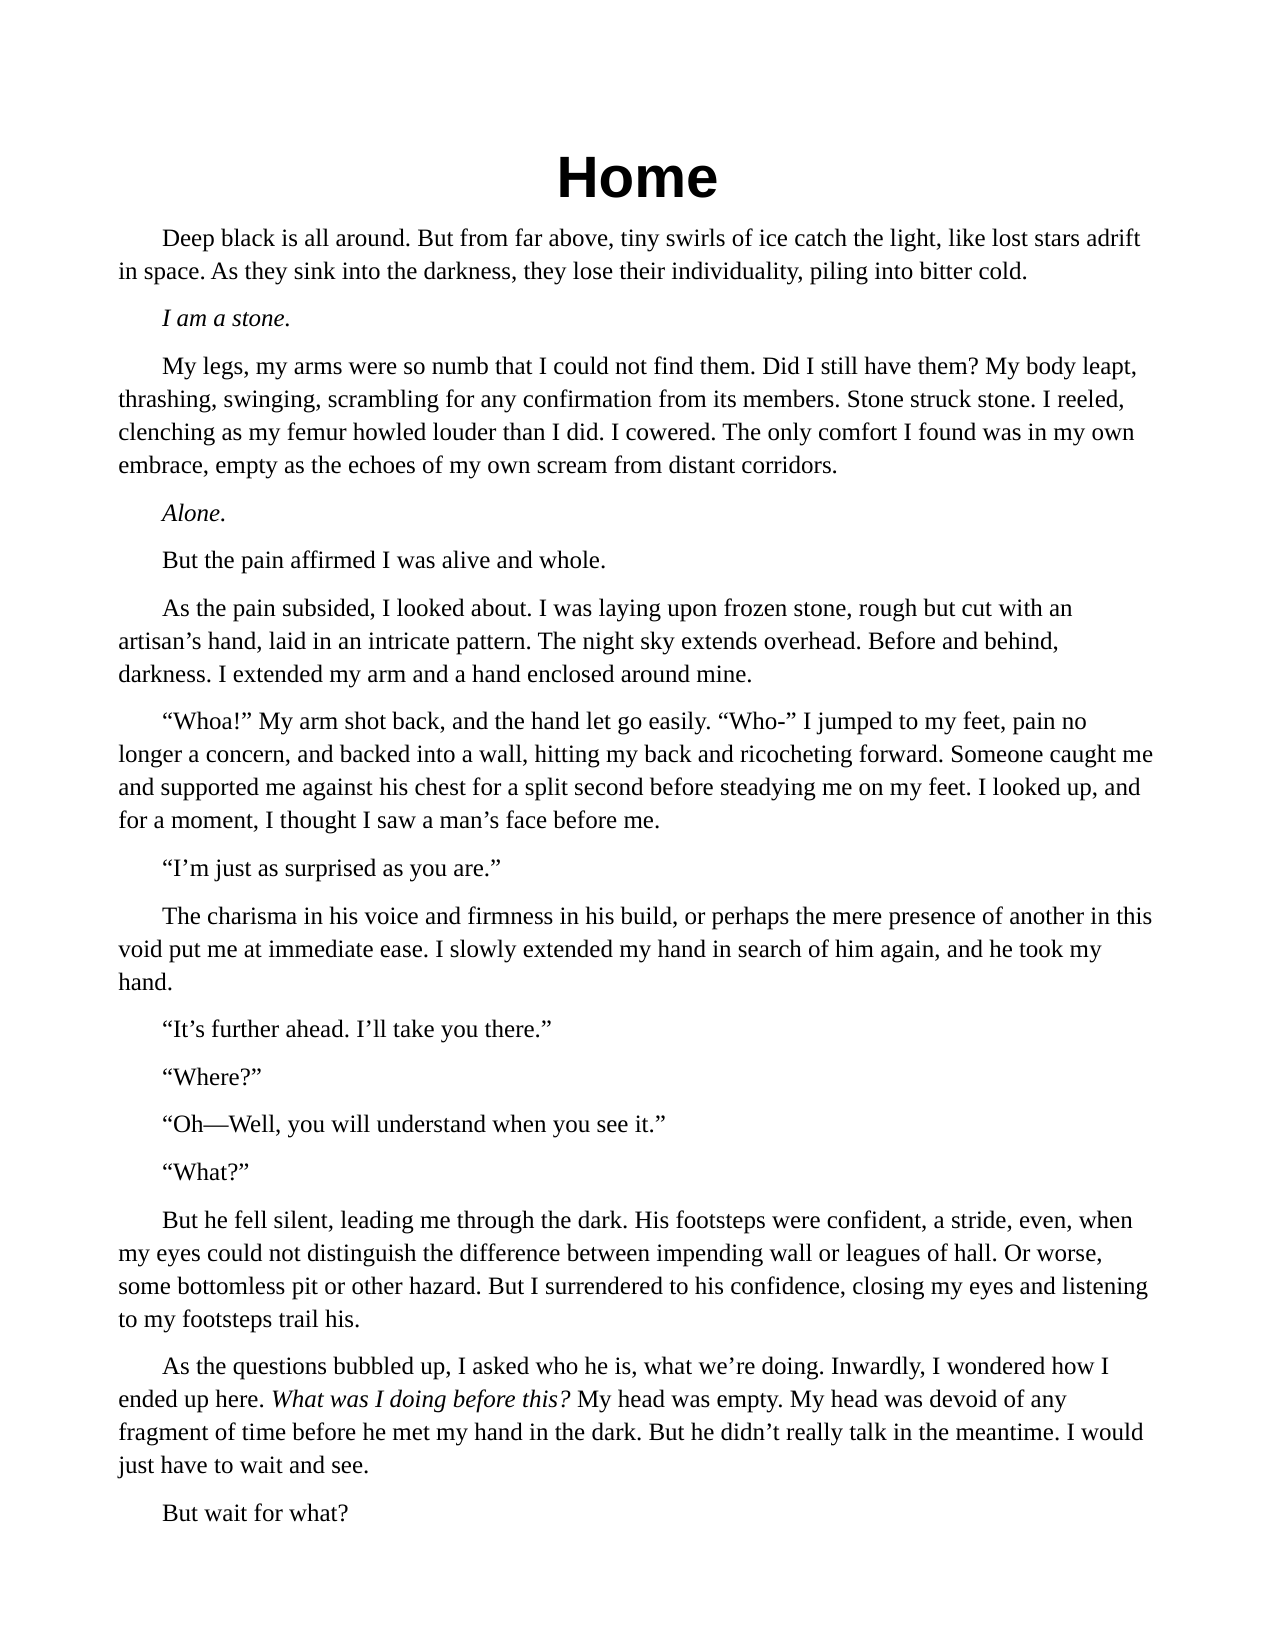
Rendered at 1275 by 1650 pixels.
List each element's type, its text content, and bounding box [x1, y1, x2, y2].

text But the pain affirmed I was alive and whole. [118, 545, 1157, 574]
text My legs, my arms were so numb that I could not find them. Did I still have them? My body leapt, thrashing, swinging, scrambling for any confirmation from its members. Stone struck stone. I reeled, clenching as my femur howled louder than I did. I cowered. The only comfort I found was in my own embrace, empty as the echoes of my own scream from distant corridors. [118, 351, 1157, 479]
title Home [118, 143, 1157, 210]
text But wait for what? [118, 1498, 1157, 1527]
text “It’s further ahead. I’ll take you there.” [118, 1014, 1157, 1043]
text Deep black is all around. But from far above, tiny swirls of ice catch the light, like lost stars adrift in space. As they sink into the darkness, they lose their individuality, piling into bitter cold. [118, 223, 1157, 284]
text I am a stone. [118, 303, 1157, 332]
text “I’m just as surprised as you are.” [118, 853, 1157, 882]
text The charisma in his voice and firmness in his build, or perhaps the mere presence of another in this void put me at immediate ease. I slowly extended my hand in search of him again, and he took my hand. [118, 901, 1157, 996]
text But he fell silent, leading me through the dark. His footsteps were confident, a stride, even, when my eyes could not distinguish the difference between impending wall or leagues of hall. Or worse, some bottomless pit or other hazard. But I surrendered to his confidence, closing my eyes and listening to my footsteps trail his. [118, 1205, 1157, 1333]
text “Where?” [118, 1062, 1157, 1091]
text “Oh—Well, you will understand when you see it.” [118, 1109, 1157, 1138]
text “Whoa!” My arm shot back, and the hand let go easily. “Who-” I jumped to my feet, pain no longer a concern, and backed into a wall, hitting my back and ricocheting forward. Someone caught me and supported me against his chest for a split second before steadying me on my feet. I looked up, and for a moment, I thought I saw a man’s face before me. [118, 706, 1157, 834]
text As the questions bubbled up, I asked who he is, what we’re doing. Inwardly, I wondered how I ended up here. What was I doing before this? My head was empty. My head was devoid of any fragment of time before he met my hand in the dark. But he didn’t really talk in the meantime. I would just have to wait and see. [118, 1351, 1157, 1479]
text As the pain subsided, I looked about. I was laying upon frozen stone, rough but cut with an artisan’s hand, laid in an intricate pattern. The night sky extends overhead. Before and behind, darkness. I extended my arm and a hand enclosed around mine. [118, 593, 1157, 688]
text “What?” [118, 1157, 1157, 1186]
text Alone. [118, 498, 1157, 526]
